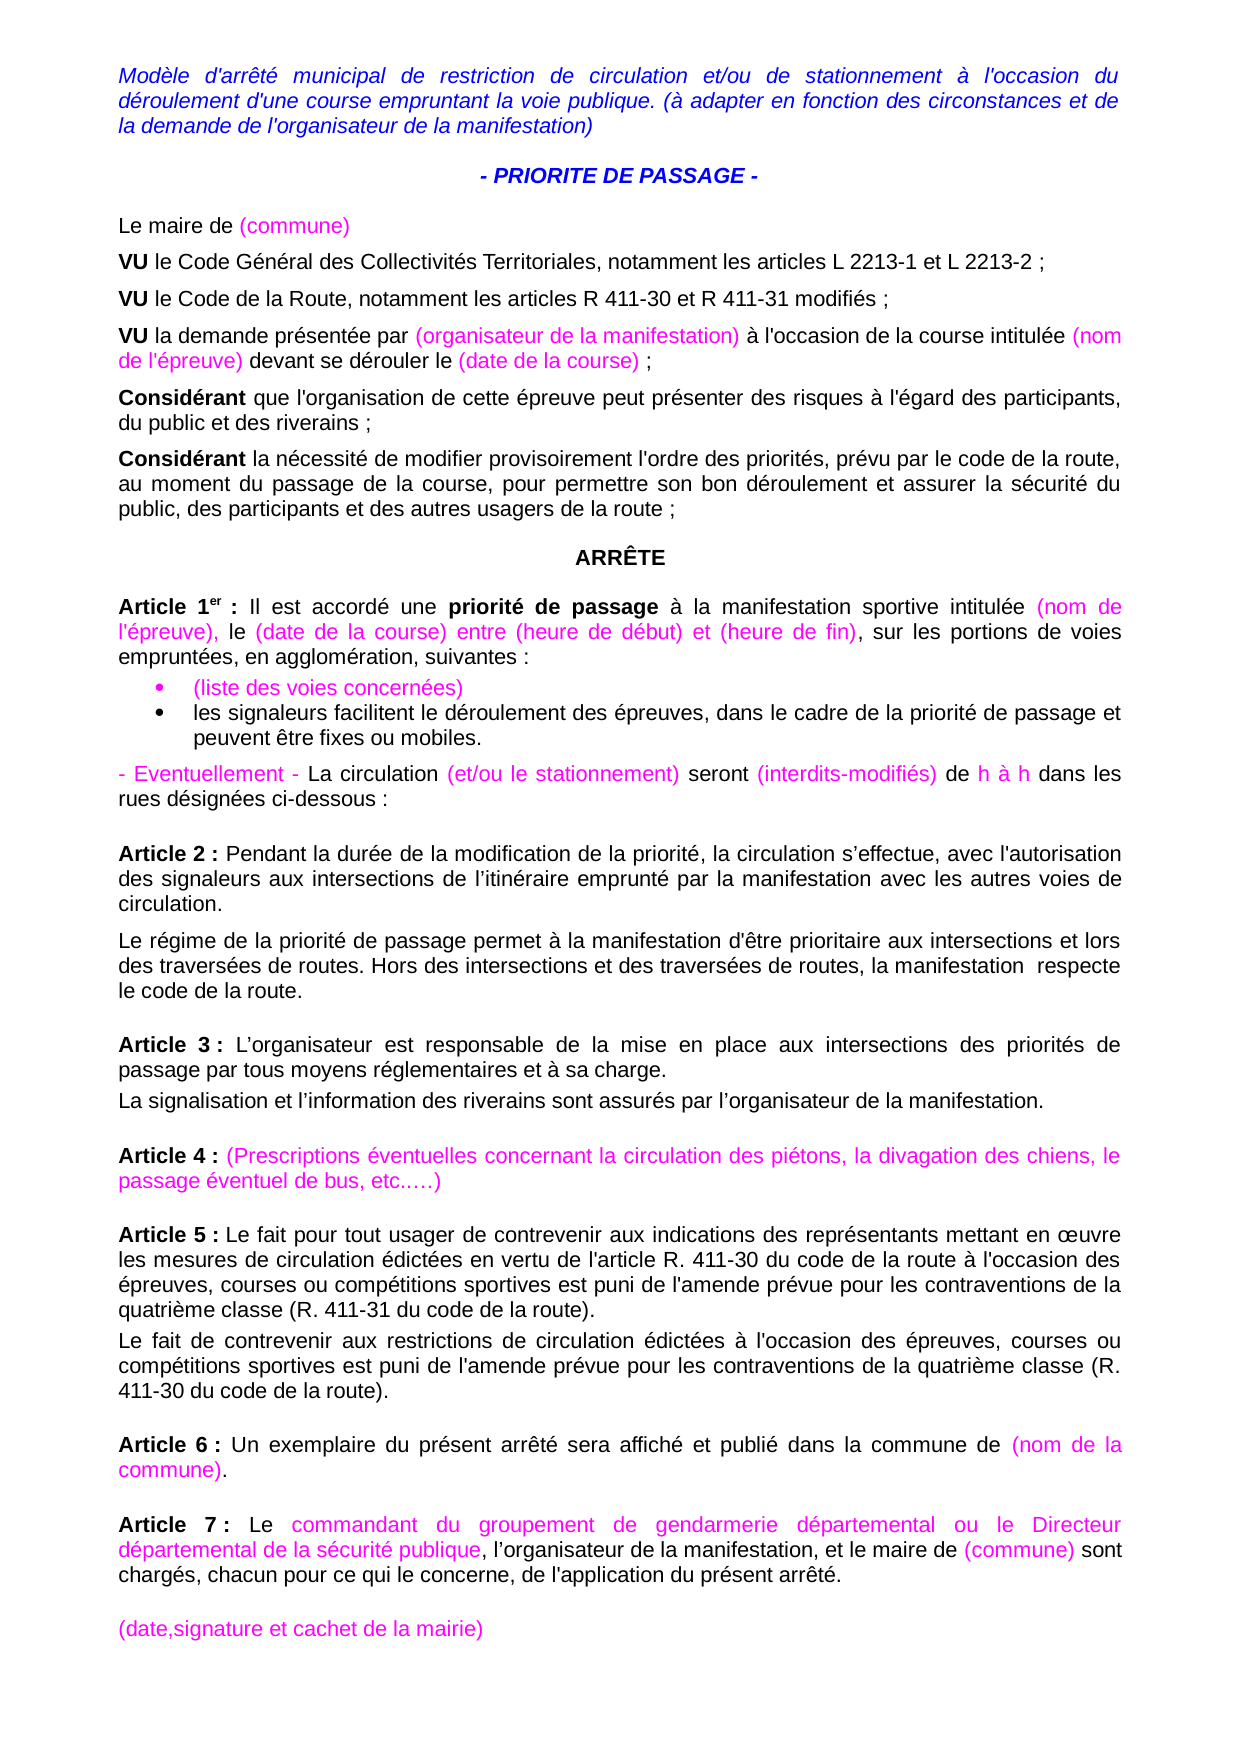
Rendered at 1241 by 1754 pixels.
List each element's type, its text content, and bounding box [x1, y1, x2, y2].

text Modèle d'arrêté municipal de restriction de circulation et/ou de stationnement à l'occasion du déroulement d'une course empruntant la voie publique. (à adapter en fonction des circonstances et de la demande de l'organisateur de la manifestation) [118, 62, 1122, 137]
text Article 5 : Le fait pour tout usager de contrevenir aux indications des représentants mettant en œuvre les mesures de circulation édictées en vertu de l'article R. 411-30 du code de la route à l'occasion des épreuves, courses ou compétitions sportives est puni de l'amende prévue pour les contraventions de la quatrième classe (R. 411-31 du code de la route). [118, 1222, 1122, 1322]
text (date,signature et cachet de la mairie) [118, 1616, 1122, 1641]
text VU le Code Général des Collectivités Territoriales, notamment les articles L 2213-1 et L 2213-2 ; [118, 249, 1122, 274]
text Article 1er : Il est accordé une priorité de passage à la manifestation sportive intitulée (nom de l'épreuve), le (date de la course) entre (heure de début) et (heure de fin), sur les portions de voies empruntées, en agglomération, suivantes : [118, 594, 1122, 669]
text Considérant la nécessité de modifier provisoirement l'ordre des priorités, prévu par le code de la route, au moment du passage de la course, pour permettre son bon déroulement et assurer la sécurité du public, des participants et des autres usagers de la route ; [118, 446, 1122, 521]
text VU la demande présentée par (organisateur de la manifestation) à l'occasion de la course intitulée (nom de l'épreuve) devant se dérouler le (date de la course) ; [118, 323, 1122, 373]
text La signalisation et l’information des riverains sont assurés par l’organisateur de la manifestation. [118, 1088, 1122, 1113]
text Le fait de contrevenir aux restrictions de circulation édictées à l'occasion des épreuves, courses ou compétitions sportives est puni de l'amende prévue pour les contraventions de la quatrième classe (R. 411-30 du code de la route). [118, 1328, 1122, 1403]
text Article 2 : Pendant la durée de la modification de la priorité, la circulation s’effectue, avec l'autorisation des signaleurs aux intersections de l’itinéraire emprunté par la manifestation avec les autres voies de circulation. [118, 841, 1122, 916]
text Considérant que l'organisation de cette épreuve peut présenter des risques à l'égard des participants, du public et des riverains ; [118, 384, 1122, 434]
text - PRIORITE DE PASSAGE - [118, 162, 1122, 187]
text Article 4 : (Prescriptions éventuelles concernant la circulation des piétons, la divagation des chiens, le passage éventuel de bus, etc..…) [118, 1142, 1122, 1192]
text - Eventuellement - La circulation (et/ou le stationnement) seront (interdits-modifiés) de h à h dans les rues désignées ci-dessous : [118, 761, 1122, 811]
list les signaleurs facilitent le déroulement des épreuves, dans le cadre de la priorité de passage et peuvent être fixes ou mobiles. [156, 699, 1122, 749]
text VU le Code de la Route, notamment les articles R 411-30 et R 411-31 modifiés ; [118, 286, 1122, 311]
text Le régime de la priorité de passage permet à la manifestation d'être prioritaire aux intersections et lors des traversées de routes. Hors des intersections et des traversées de routes, la manifestation respecte le code de la route. [118, 928, 1122, 1003]
text Article 6 : Un exemplaire du présent arrêté sera affiché et publié dans la commune de (nom de la commune). [118, 1432, 1122, 1482]
text Le maire de (commune) [118, 212, 1122, 237]
text Article 7 : Le commandant du groupement de gendarmerie départemental ou le Directeur départemental de la sécurité publique, l’organisateur de la manifestation, et le maire de (commune) sont chargés, chacun pour ce qui le concerne, de l'application du présent arrêté. [118, 1512, 1122, 1587]
list (liste des voies concernées) [156, 674, 1122, 699]
text Article 3 : L’organisateur est responsable de la mise en place aux intersections des priorités de passage par tous moyens réglementaires et à sa charge. [118, 1032, 1122, 1082]
text ARRÊTE [118, 545, 1122, 570]
